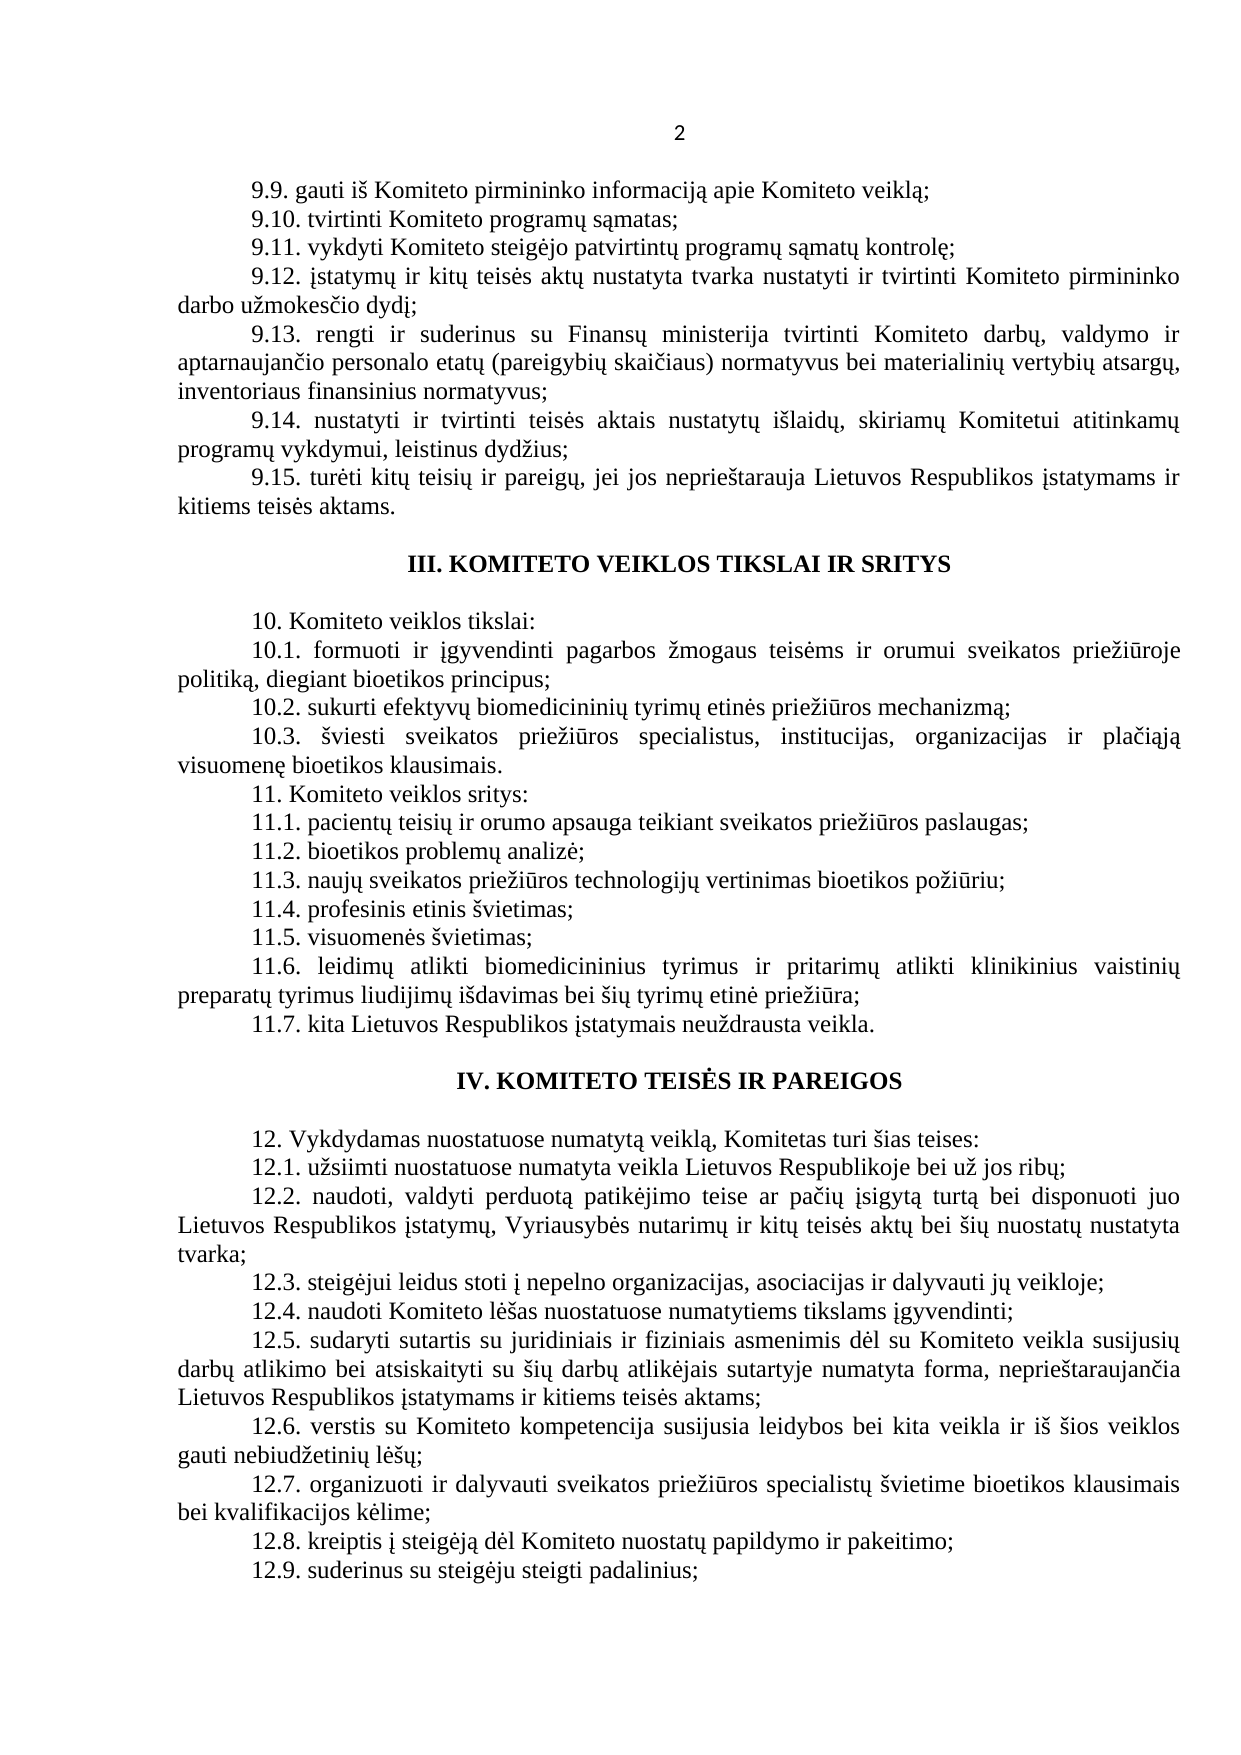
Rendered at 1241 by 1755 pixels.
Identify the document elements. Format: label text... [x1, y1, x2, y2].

text 9.15. turėti kitų teisių ir pareigų, jei jos neprieštarauja Lietuvos Respublikos įstatymams ir kitiems teisės aktams. [177, 462, 1181, 520]
text 10.2. sukurti efektyvų biomedicininių tyrimų etinės priežiūros mechanizmą; [177, 692, 1181, 721]
text 11.6. leidimų atlikti biomedicininius tyrimus ir pritarimų atlikti klinikinius vaistinių preparatų tyrimus liudijimų išdavimas bei šių tyrimų etinė priežiūra; [177, 951, 1181, 1009]
text 12. Vykdydamas nuostatuose numatytą veiklą, Komitetas turi šias teises: [177, 1124, 1181, 1152]
text 12.2. naudoti, valdyti perduotą patikėjimo teise ar pačių įsigytą turtą bei disponuoti juo Lietuvos Respublikos įstatymų, Vyriausybės nutarimų ir kitų teisės aktų bei šių nuostatų nustatyta tvarka; [177, 1181, 1181, 1267]
text 11. Komiteto veiklos sritys: [177, 779, 1181, 807]
text 10.3. šviesti sveikatos priežiūros specialistus, institucijas, organizacijas ir plačiąją visuomenę bioetikos klausimais. [177, 721, 1181, 779]
text 9.9. gauti iš Komiteto pirmininko informaciją apie Komiteto veiklą; [177, 175, 1181, 204]
text 12.3. steigėjui leidus stoti į nepelno organizacijas, asociacijas ir dalyvauti jų veikloje; [177, 1267, 1181, 1296]
text 11.7. kita Lietuvos Respublikos įstatymais neuždrausta veikla. [177, 1009, 1181, 1037]
text 9.11. vykdyti Komiteto steigėjo patvirtintų programų sąmatų kontrolę; [177, 232, 1181, 261]
text III. KOMITETO VEIKLOS TIKSLAI IR SRITYS [177, 549, 1181, 577]
text 12.7. organizuoti ir dalyvauti sveikatos priežiūros specialistų švietime bioetikos klausimais bei kvalifikacijos kėlime; [177, 1469, 1181, 1526]
text 11.2. bioetikos problemų analizė; [177, 836, 1181, 865]
text IV. KOMITETO TEISĖS IR PAREIGOS [177, 1066, 1181, 1095]
text 11.3. naujų sveikatos priežiūros technologijų vertinimas bioetikos požiūriu; [177, 865, 1181, 894]
text 10. Komiteto veiklos tikslai: [177, 606, 1181, 635]
text 12.9. suderinus su steigėju steigti padalinius; [177, 1555, 1181, 1584]
text 12.5. sudaryti sutartis su juridiniais ir fiziniais asmenimis dėl su Komiteto veikla susijusių darbų atlikimo bei atsiskaityti su šių darbų atlikėjais sutartyje numatyta forma, neprieštaraujančia Lietuvos Respublikos įstatymams ir kitiems teisės aktams; [177, 1325, 1181, 1411]
text 10.1. formuoti ir įgyvendinti pagarbos žmogaus teisėms ir orumui sveikatos priežiūroje politiką, diegiant bioetikos principus; [177, 635, 1181, 692]
text 12.4. naudoti Komiteto lėšas nuostatuose numatytiems tikslams įgyvendinti; [177, 1296, 1181, 1325]
text 9.14. nustatyti ir tvirtinti teisės aktais nustatytų išlaidų, skiriamų Komitetui atitinkamų programų vykdymui, leistinus dydžius; [177, 405, 1181, 462]
text 9.12. įstatymų ir kitų teisės aktų nustatyta tvarka nustatyti ir tvirtinti Komiteto pirmininko darbo užmokesčio dydį; [177, 261, 1181, 319]
text 11.1. pacientų teisių ir orumo apsauga teikiant sveikatos priežiūros paslaugas; [177, 807, 1181, 836]
text 9.13. rengti ir suderinus su Finansų ministerija tvirtinti Komiteto darbų, valdymo ir aptarnaujančio personalo etatų (pareigybių skaičiaus) normatyvus bei materialinių vertybių atsargų, inventoriaus finansinius normatyvus; [177, 319, 1181, 405]
text 9.10. tvirtinti Komiteto programų sąmatas; [177, 204, 1181, 232]
text 11.5. visuomenės švietimas; [177, 922, 1181, 951]
text 11.4. profesinis etinis švietimas; [177, 894, 1181, 922]
text 12.1. užsiimti nuostatuose numatyta veikla Lietuvos Respublikoje bei už jos ribų; [177, 1152, 1181, 1181]
text 12.8. kreiptis į steigėją dėl Komiteto nuostatų papildymo ir pakeitimo; [177, 1526, 1181, 1555]
text 12.6. verstis su Komiteto kompetencija susijusia leidybos bei kita veikla ir iš šios veiklos gauti nebiudžetinių lėšų; [177, 1411, 1181, 1469]
